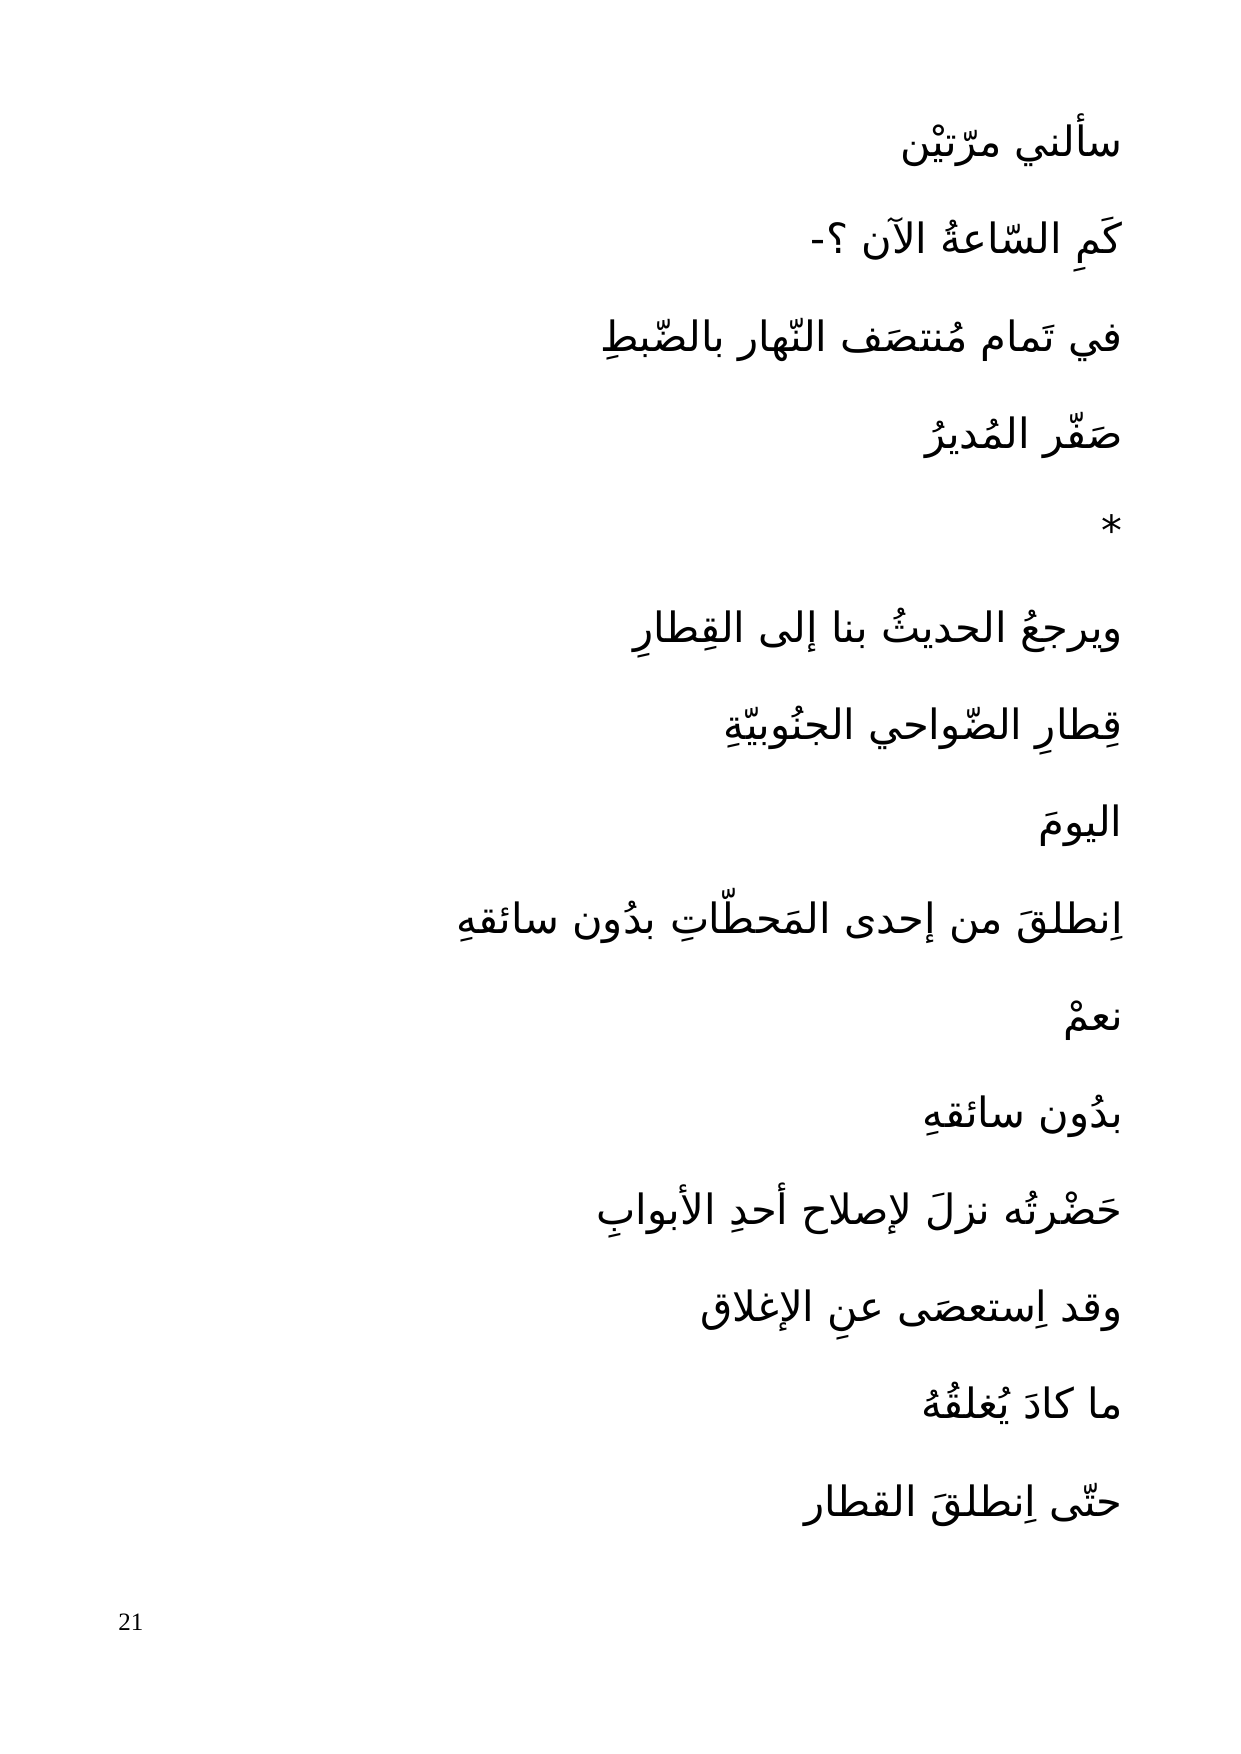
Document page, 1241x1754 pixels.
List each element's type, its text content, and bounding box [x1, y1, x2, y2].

text وقد اِستعصَى عنِ الإغلاق [118, 1283, 1122, 1332]
text ما كادَ يُغلقُهُ [118, 1380, 1122, 1429]
text نعمْ [118, 992, 1122, 1040]
text اِنطلقَ من إحدى المَحطّاتِ بدُون سائقهِ [118, 895, 1122, 943]
text اليومَ [118, 798, 1122, 846]
text حَضْرتُه نزلَ لإصلاح أحدِ الأبوابِ [118, 1186, 1122, 1234]
text في تَمام مُنتصَف النّهار بالضّبطِ [118, 312, 1122, 361]
text سألني مرّتيْن [118, 118, 1122, 167]
text قِطارِ الضّواحي الجنُوبيّةِ [118, 701, 1122, 749]
text ويرجعُ الحديثُ بنا إلى القِطارِ [118, 603, 1122, 652]
text صَفّر المُديرُ [118, 409, 1122, 458]
text حتّى اِنطلقَ القطار [118, 1477, 1122, 1526]
text بدُون سائقهِ [118, 1089, 1122, 1137]
text -كَمِ السّاعةُ الآن ؟ [118, 215, 1122, 264]
text * [118, 506, 1122, 555]
